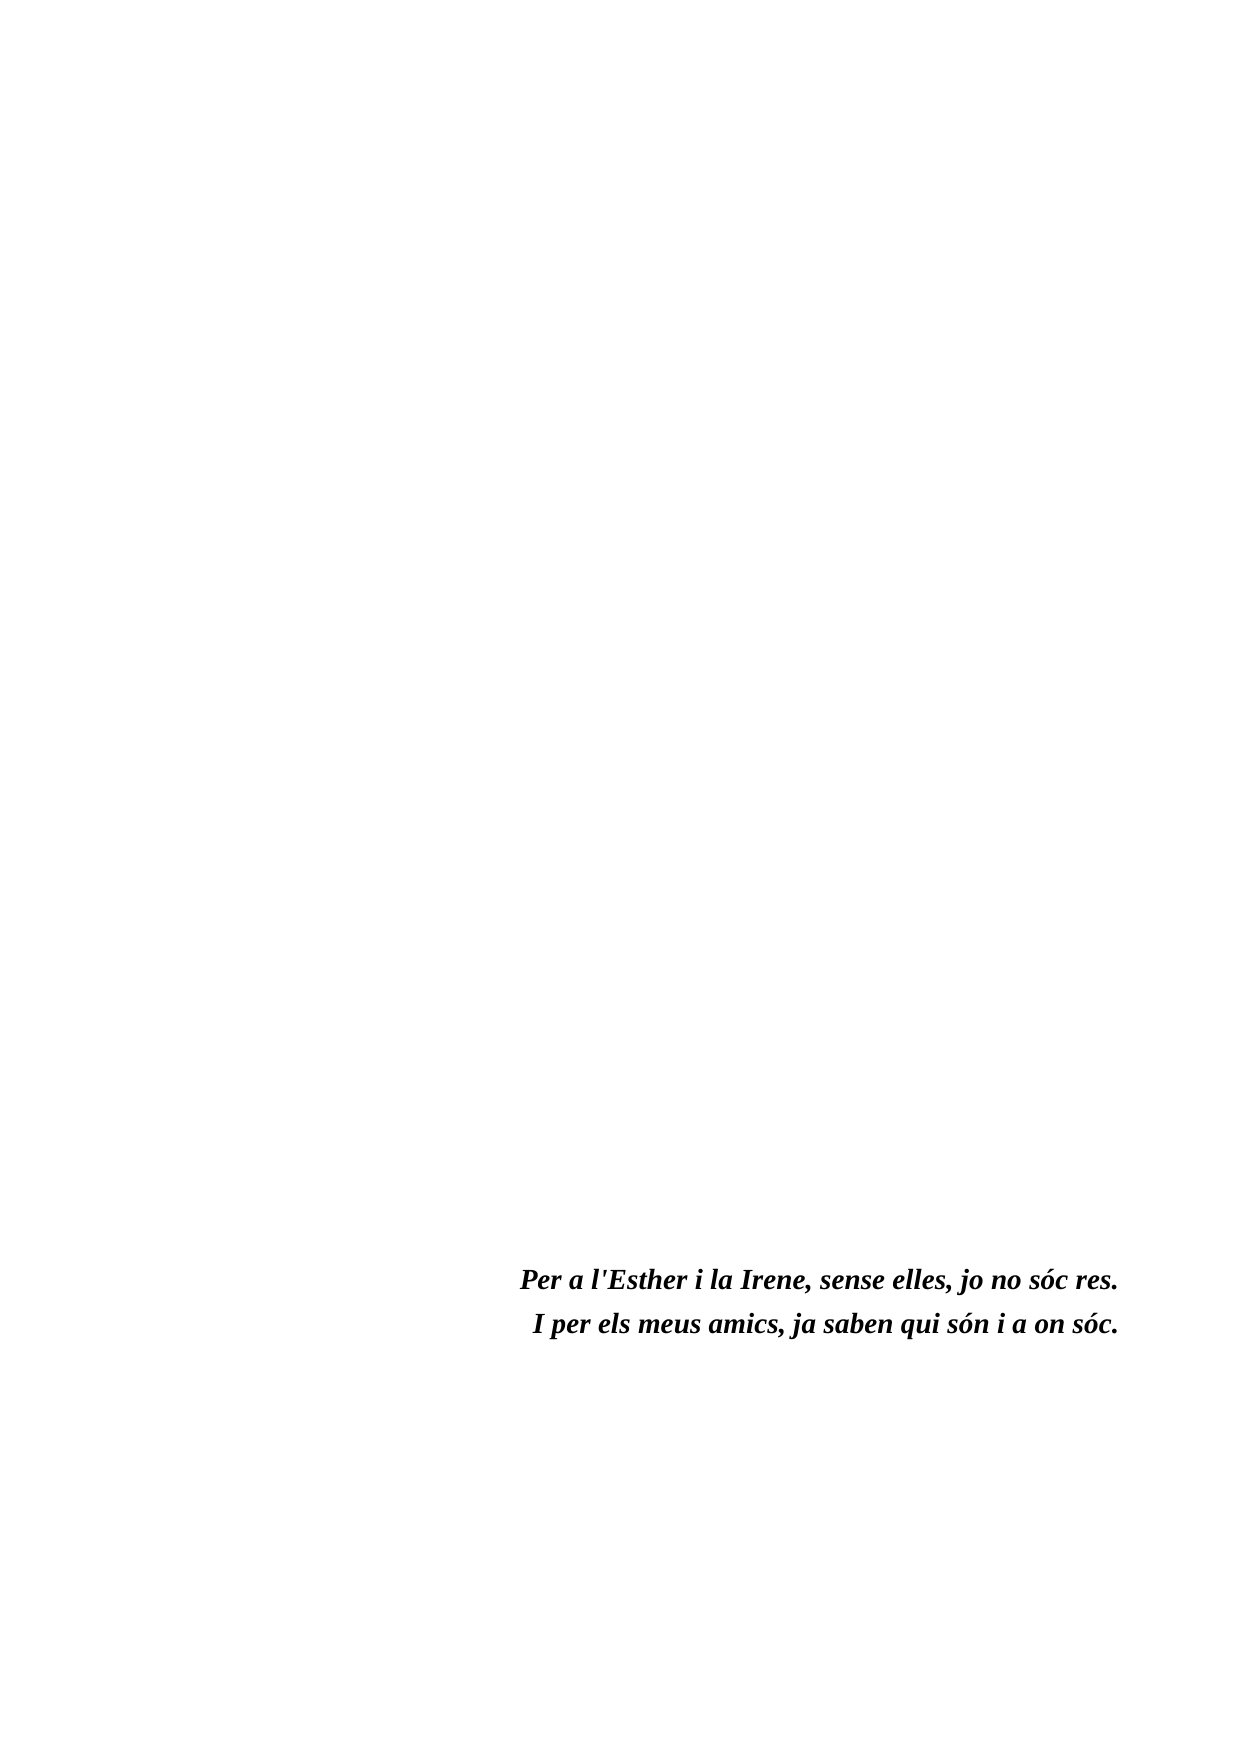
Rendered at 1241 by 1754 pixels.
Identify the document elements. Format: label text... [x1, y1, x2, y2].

text I per els meus amics, ja saben qui són i a on sóc. [148, 1308, 1122, 1340]
text Per a l'Esther i la Irene, sense elles, jo no sóc res. [148, 1264, 1122, 1296]
